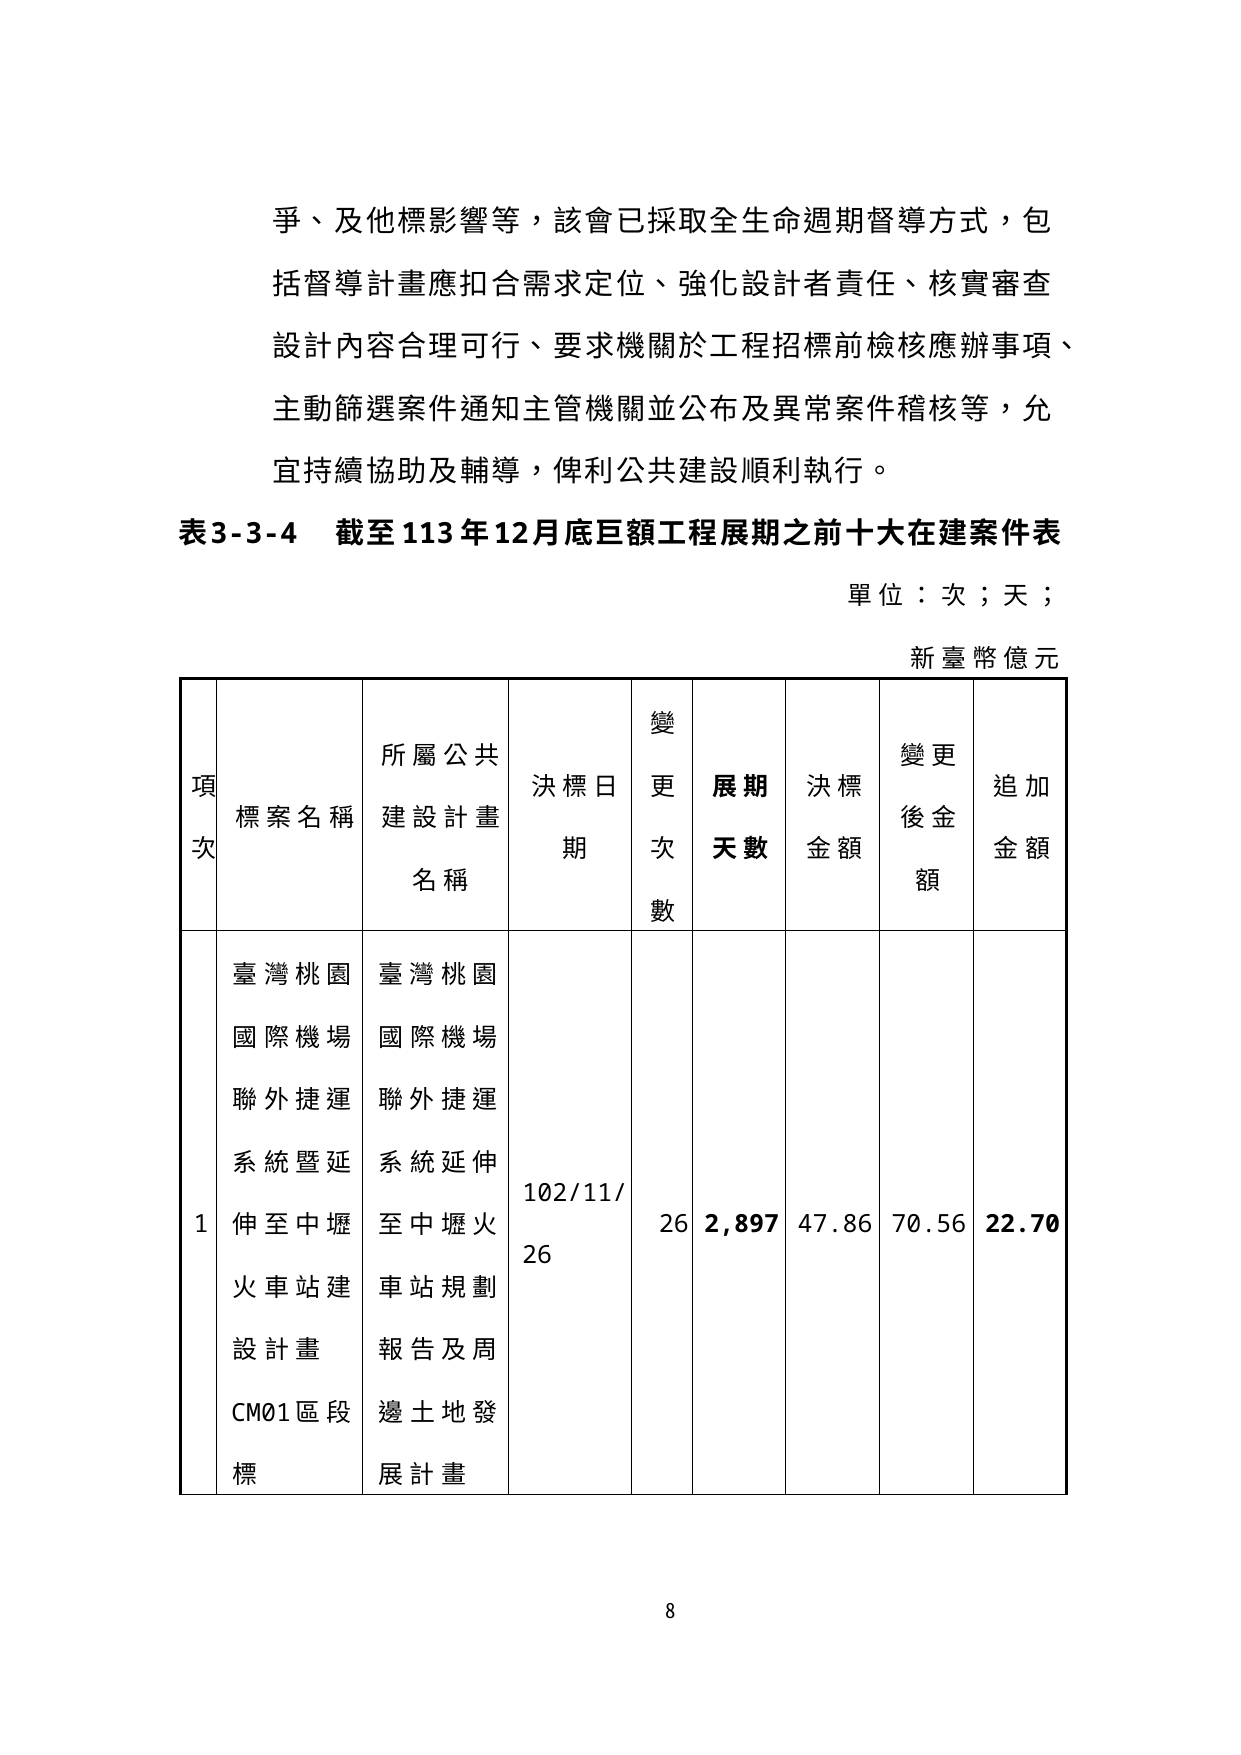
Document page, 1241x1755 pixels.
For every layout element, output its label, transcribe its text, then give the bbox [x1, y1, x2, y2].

table_cell 70.56 [880, 931, 973, 1494]
table_header 追加 金額 [974, 680, 1065, 930]
table_cell 26 [632, 931, 692, 1494]
table_cell 22.70 [974, 931, 1065, 1494]
table_header 決標日期 [509, 680, 631, 930]
table_header 展期 天數 [693, 680, 785, 930]
table_cell 臺灣桃園國際機場聯外捷運系統暨延伸至中壢火車站建設計畫CM01區段標 [217, 931, 362, 1494]
table_cell 102/11/26 [509, 931, 631, 1494]
table_cell 1 [182, 931, 216, 1494]
text 單位：次；天；新臺幣億元 [177, 552, 1063, 677]
text 表3-3-4 截至113年12月底巨額工程展期之前十大在建案件表 [177, 490, 1063, 552]
table_header 變更後金額 [880, 680, 973, 930]
table_header 決標 金額 [786, 680, 879, 930]
table_cell 47.86 [786, 931, 879, 1494]
table_cell 臺灣桃園國際機場聯外捷運系統延伸至中壢火車站規劃報告及周邊土地發展計畫 [363, 931, 508, 1494]
table_header 所屬公共建設計畫名稱 [363, 680, 508, 930]
table_cell 2,897 [693, 931, 785, 1494]
table_header 變更次數 [632, 680, 692, 930]
text 詢據工程會說明，工程追加金額、展期之原因包括受COVID-19疫情影響、異常天候狀況、業主需求變更、用地問題、行政作業或審查問題、管遷問題、人民陳情或抗爭、及他標影響等，該會已採取全生命週期督導方式，包括督導計畫應扣合需求定位、強化設計者責任、核實審查設計內容合理可行、要求機關於工程招標前檢核應辦事項、主動篩選案件通知主管機關並公布及異常案件稽核等，允宜持續協助及輔導，俾利公共建設順利執行。 [266, 177, 1063, 490]
table_header 項次 [182, 680, 216, 930]
table_header 標案名稱 [217, 680, 362, 930]
